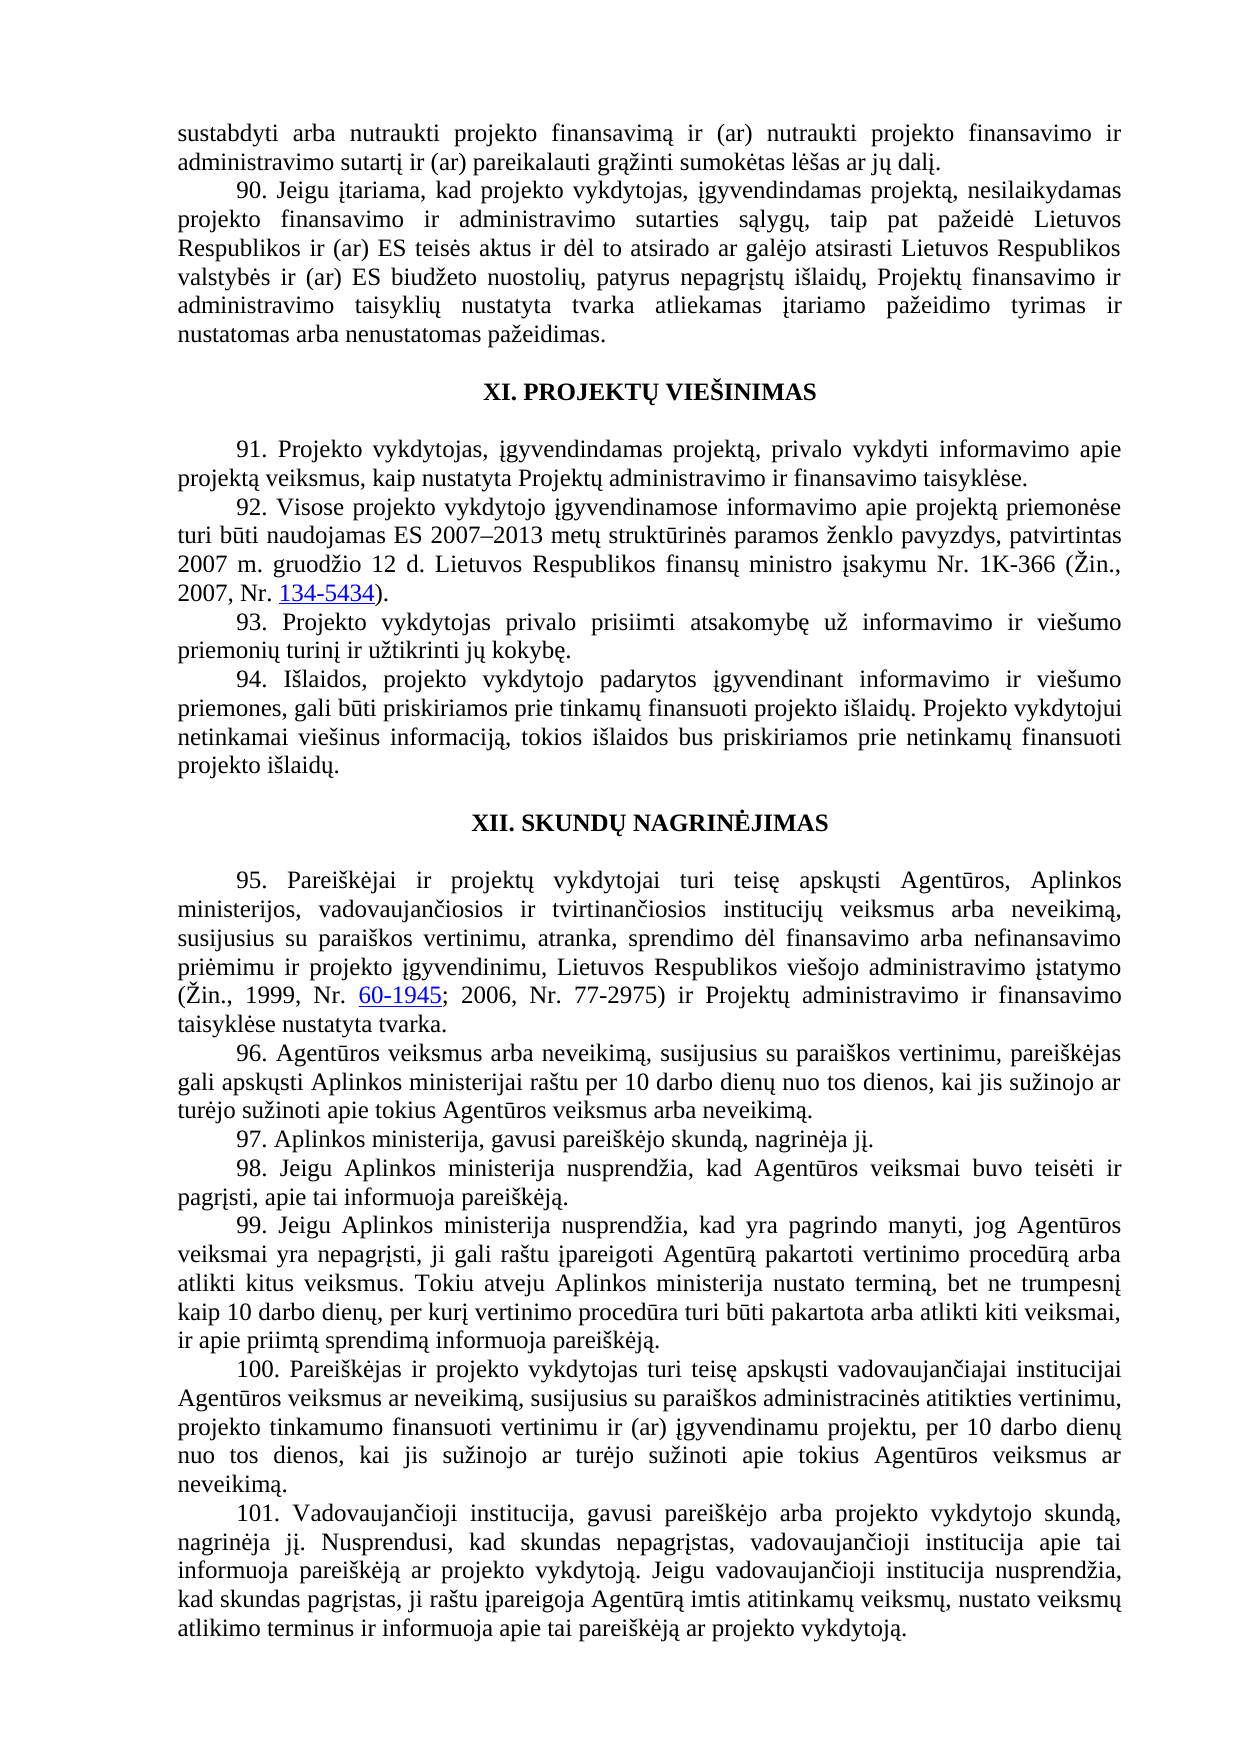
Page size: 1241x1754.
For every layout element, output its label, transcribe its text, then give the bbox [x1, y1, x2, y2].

text 95. Pareiškėjai ir projektų vykdytojai turi teisę apskųsti Agentūros, Aplinkos ministerijos, vadovaujančiosios ir tvirtinančiosios institucijų veiksmus arba neveikimą, susijusius su paraiškos vertinimu, atranka, sprendimo dėl finansavimo arba nefinansavimo priėmimu ir projekto įgyvendinimu, Lietuvos Respublikos viešojo administravimo įstatymo (Žin., 1999, Nr. 60-1945; 2006, Nr. 77-2975) ir Projektų administravimo ir finansavimo taisyklėse nustatyta tvarka. [177, 866, 1122, 1038]
text 97. Aplinkos ministerija, gavusi pareiškėjo skundą, nagrinėja jį. [177, 1124, 1122, 1153]
text XI. PROJEKTŲ VIEŠINIMAS [177, 377, 1122, 406]
text 98. Jeigu Aplinkos ministerija nusprendžia, kad Agentūros veiksmai buvo teisėti ir pagrįsti, apie tai informuoja pareiškėją. [177, 1153, 1122, 1211]
text 96. Agentūros veiksmus arba neveikimą, susijusius su paraiškos vertinimu, pareiškėjas gali apskųsti Aplinkos ministerijai raštu per 10 darbo dienų nuo tos dienos, kai jis sužinojo ar turėjo sužinoti apie tokius Agentūros veiksmus arba neveikimą. [177, 1038, 1122, 1124]
text sustabdyti arba nutraukti projekto finansavimą ir (ar) nutraukti projekto finansavimo ir administravimo sutartį ir (ar) pareikalauti grąžinti sumokėtas lėšas ar jų dalį. [177, 118, 1122, 176]
text 100. Pareiškėjas ir projekto vykdytojas turi teisę apskųsti vadovaujančiajai institucijai Agentūros veiksmus ar neveikimą, susijusius su paraiškos administracinės atitikties vertinimu, projekto tinkamumo finansuoti vertinimu ir (ar) įgyvendinamu projektu, per 10 darbo dienų nuo tos dienos, kai jis sužinojo ar turėjo sužinoti apie tokius Agentūros veiksmus ar neveikimą. [177, 1354, 1122, 1498]
text 93. Projekto vykdytojas privalo prisiimti atsakomybę už informavimo ir viešumo priemonių turinį ir užtikrinti jų kokybę. [177, 607, 1122, 664]
text 91. Projekto vykdytojas, įgyvendindamas projektą, privalo vykdyti informavimo apie projektą veiksmus, kaip nustatyta Projektų administravimo ir finansavimo taisyklėse. [177, 434, 1122, 492]
text 92. Visose projekto vykdytojo įgyvendinamose informavimo apie projektą priemonėse turi būti naudojamas ES 2007–2013 metų struktūrinės paramos ženklo pavyzdys, patvirtintas 2007 m. gruodžio 12 d. Lietuvos Respublikos finansų ministro įsakymu Nr. 1K-366 (Žin., 2007, Nr. 134-5434). [177, 492, 1122, 607]
text 94. Išlaidos, projekto vykdytojo padarytos įgyvendinant informavimo ir viešumo priemones, gali būti priskiriamos prie tinkamų finansuoti projekto išlaidų. Projekto vykdytojui netinkamai viešinus informaciją, tokios išlaidos bus priskiriamos prie netinkamų finansuoti projekto išlaidų. [177, 664, 1122, 779]
text 101. Vadovaujančioji institucija, gavusi pareiškėjo arba projekto vykdytojo skundą, nagrinėja jį. Nusprendusi, kad skundas nepagrįstas, vadovaujančioji institucija apie tai informuoja pareiškėją ar projekto vykdytoją. Jeigu vadovaujančioji institucija nusprendžia, kad skundas pagrįstas, ji raštu įpareigoja Agentūrą imtis atitinkamų veiksmų, nustato veiksmų atlikimo terminus ir informuoja apie tai pareiškėją ar projekto vykdytoją. [177, 1498, 1122, 1642]
text 99. Jeigu Aplinkos ministerija nusprendžia, kad yra pagrindo manyti, jog Agentūros veiksmai yra nepagrįsti, ji gali raštu įpareigoti Agentūrą pakartoti vertinimo procedūrą arba atlikti kitus veiksmus. Tokiu atveju Aplinkos ministerija nustato terminą, bet ne trumpesnį kaip 10 darbo dienų, per kurį vertinimo procedūra turi būti pakartota arba atlikti kiti veiksmai, ir apie priimtą sprendimą informuoja pareiškėją. [177, 1211, 1122, 1354]
text 90. Jeigu įtariama, kad projekto vykdytojas, įgyvendindamas projektą, nesilaikydamas projekto finansavimo ir administravimo sutarties sąlygų, taip pat pažeidė Lietuvos Respublikos ir (ar) ES teisės aktus ir dėl to atsirado ar galėjo atsirasti Lietuvos Respublikos valstybės ir (ar) ES biudžeto nuostolių, patyrus nepagrįstų išlaidų, Projektų finansavimo ir administravimo taisyklių nustatyta tvarka atliekamas įtariamo pažeidimo tyrimas ir nustatomas arba nenustatomas pažeidimas. [177, 176, 1122, 348]
text XII. SKUNDŲ NAGRINĖJIMAS [177, 808, 1122, 837]
